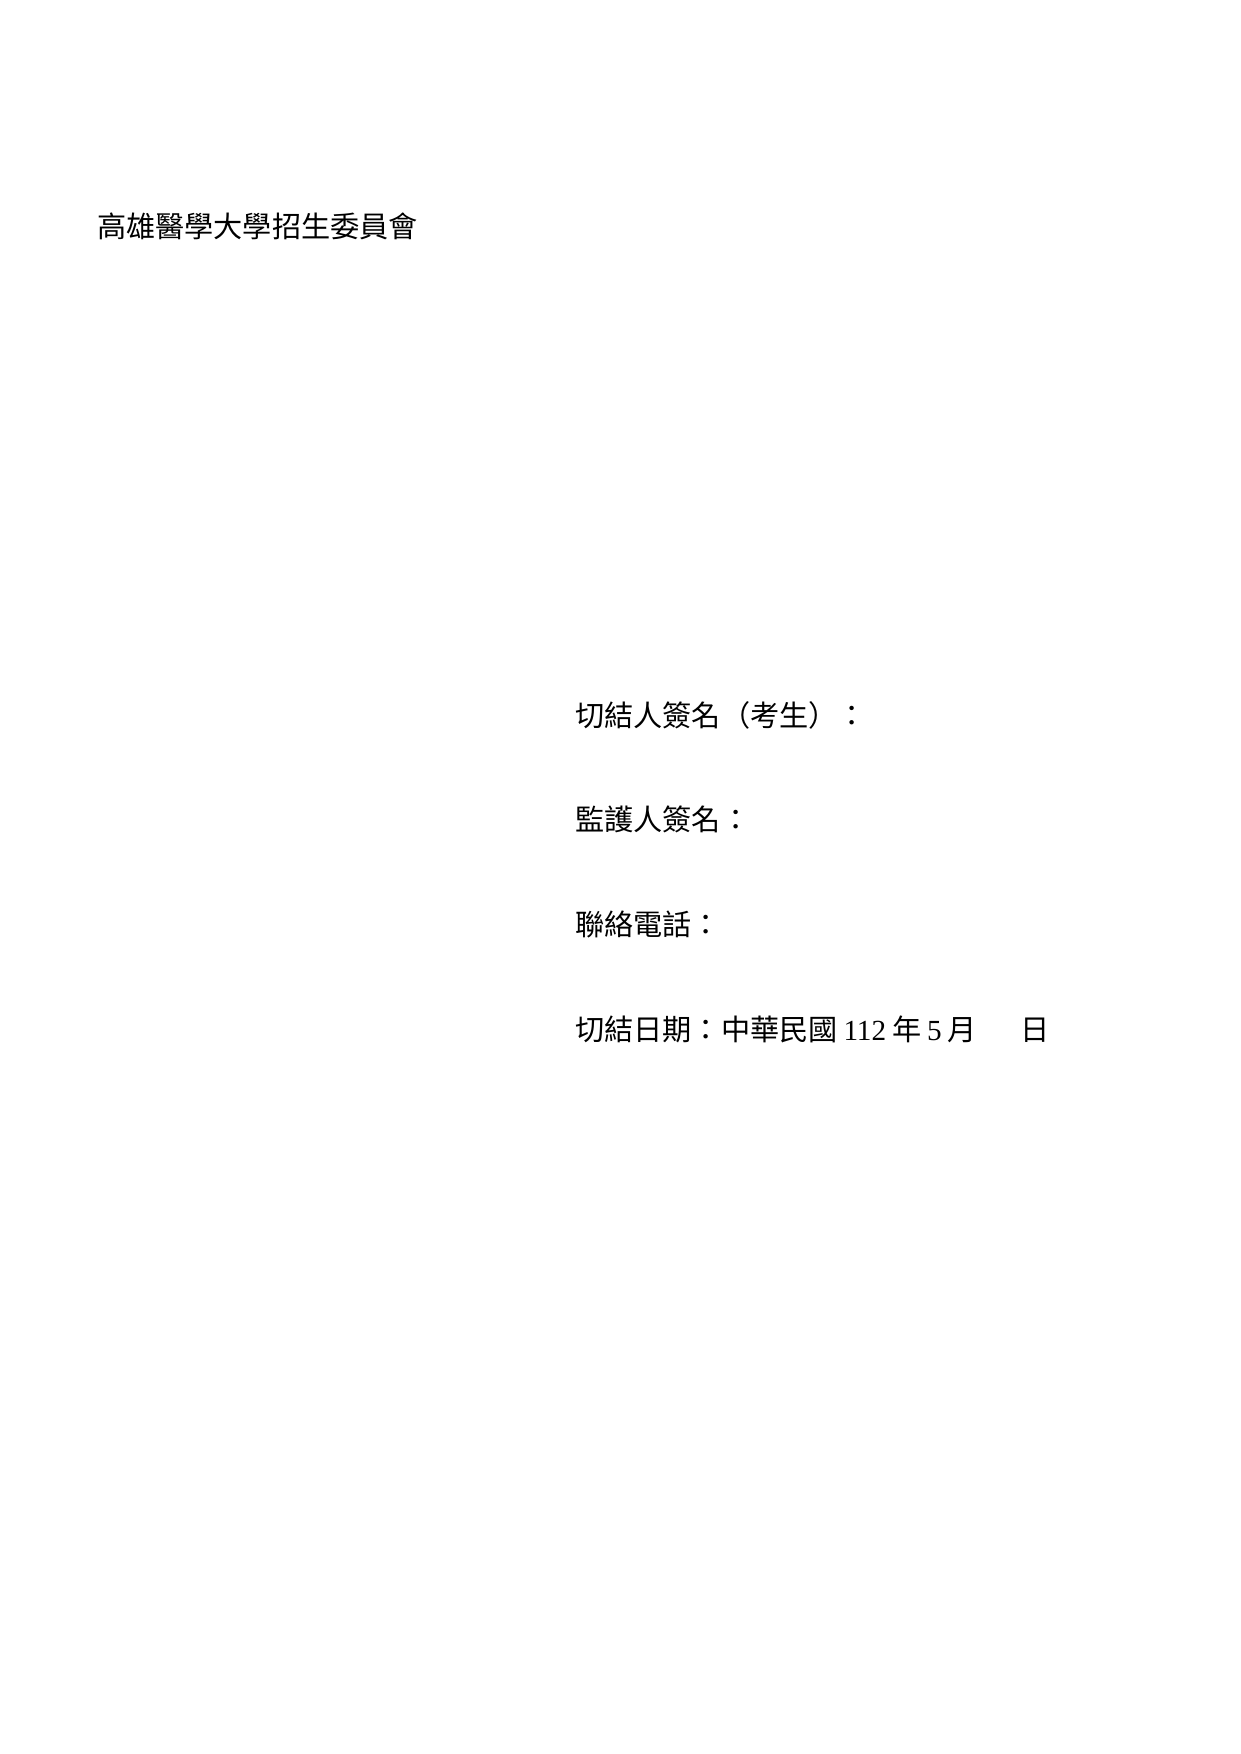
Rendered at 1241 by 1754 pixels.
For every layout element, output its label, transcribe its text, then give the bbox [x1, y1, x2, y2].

text 聯絡電話： [525, 881, 1079, 944]
text 切結人簽名（考生）： [525, 672, 1079, 734]
text 高雄醫學大學招生委員會 [75, 183, 1079, 245]
text 監護人簽名： [525, 776, 1079, 839]
text 切結日期：中華民國112年5月 日 [525, 986, 1079, 1048]
